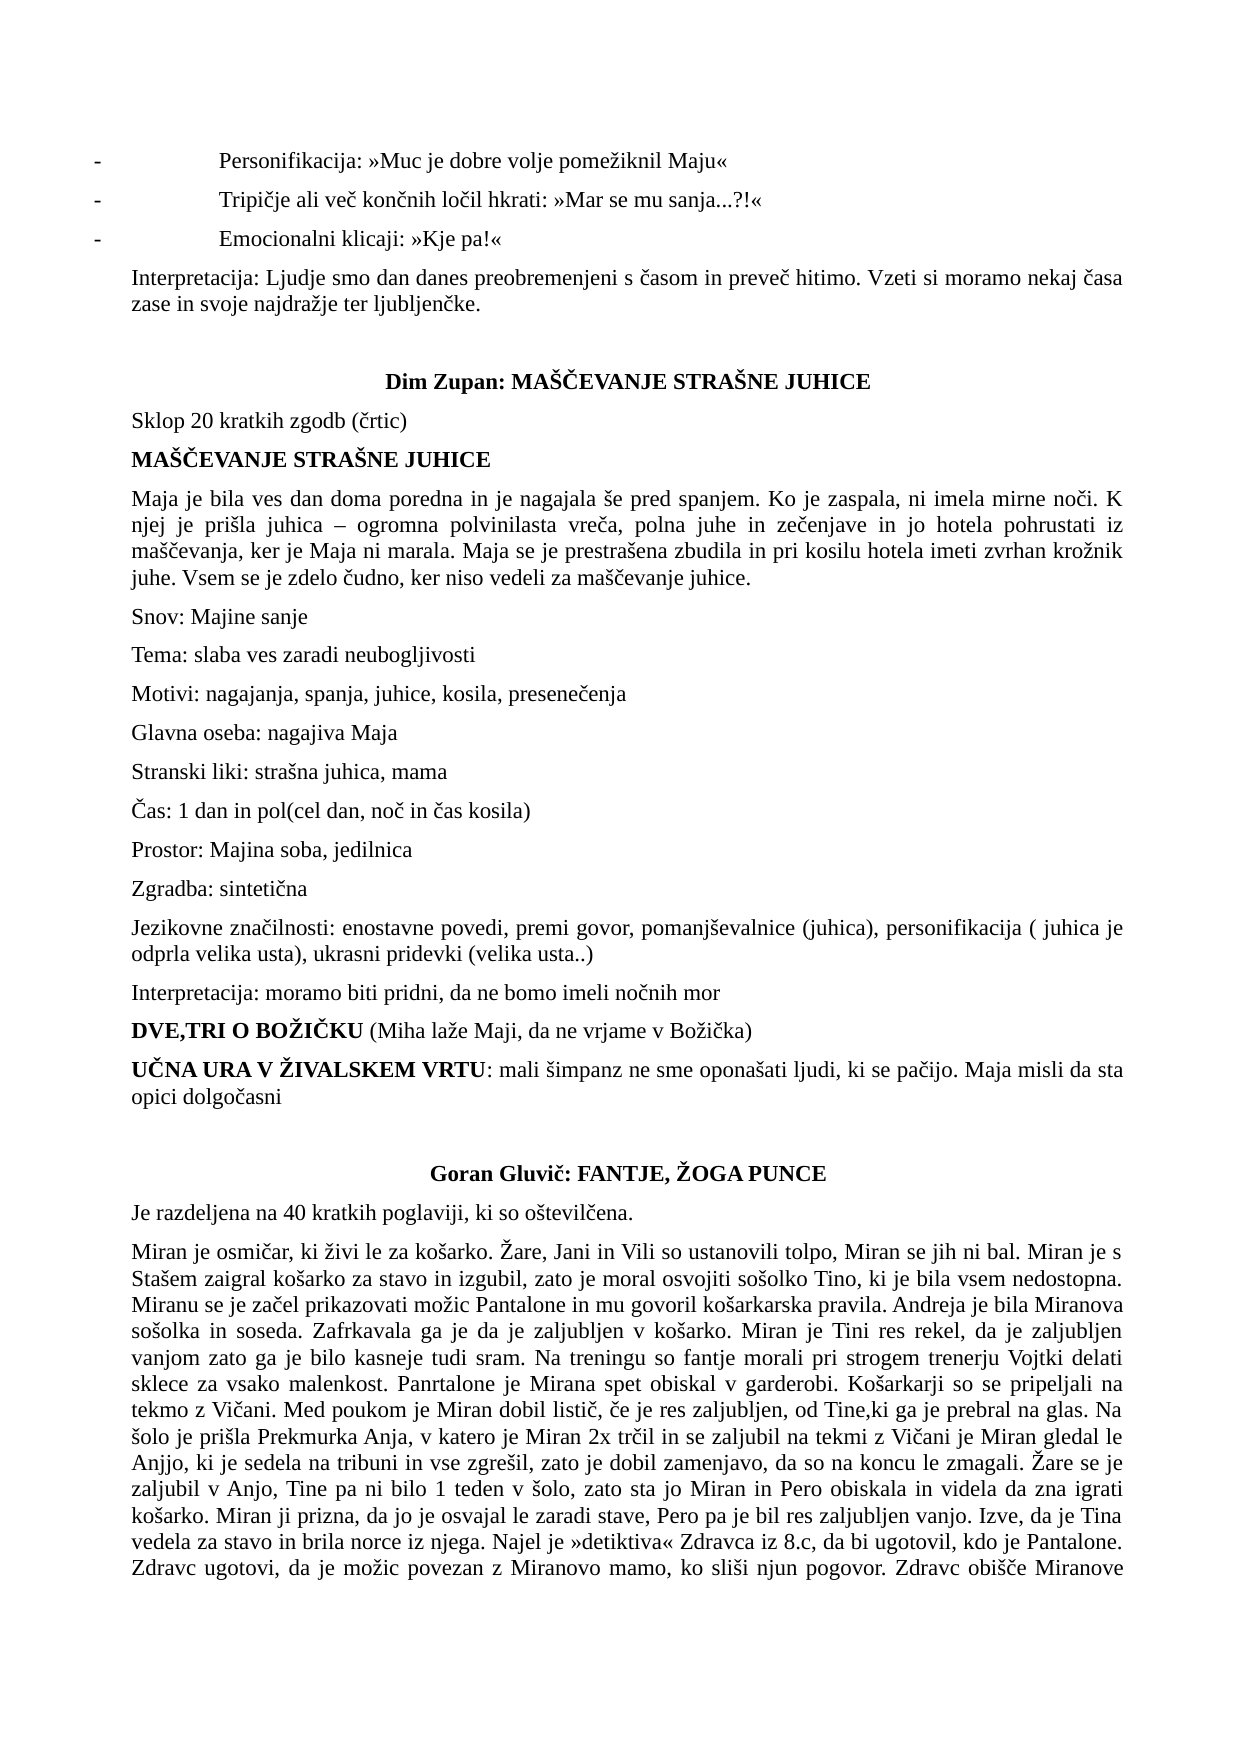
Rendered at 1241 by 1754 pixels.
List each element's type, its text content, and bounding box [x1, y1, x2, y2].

text Maja je bila ves dan doma poredna in je nagajala še pred spanjem. Ko je zaspala, ni imela mirne noči. K njej je prišla juhica – ogromna polvinilasta vreča, polna juhe in zečenjave in jo hotela pohrustati iz maščevanja, ker je Maja ni marala. Maja se je prestrašena zbudila in pri kosilu hotela imeti zvrhan krožnik juhe. Vsem se je zdelo čudno, ker niso vedeli za maščevanje juhice. [131, 485, 1125, 590]
text MAŠČEVANJE STRAŠNE JUHICE [131, 446, 1125, 472]
text DVE,TRI O BOŽIČKU (Miha laže Maji, da ne vrjame v Božička) [131, 1018, 1125, 1044]
list Tripičje ali več končnih ločil hkrati: »Mar se mu sanja...?!« [94, 186, 1125, 213]
text Tema: slaba ves zaradi neubogljivosti [131, 642, 1125, 668]
text Jezikovne značilnosti: enostavne povedi, premi govor, pomanjševalnice (juhica), personifikacija ( juhica je odprla velika usta), ukrasni pridevki (velika usta..) [131, 913, 1125, 966]
text Interpretacija: moramo biti pridni, da ne bomo imeli nočnih mor [131, 979, 1125, 1005]
text Je razdeljena na 40 kratkih poglaviji, ki so oštevilčena. [131, 1199, 1125, 1226]
text Sklop 20 kratkih zgodb (črtic) [131, 407, 1125, 433]
text Stranski liki: strašna juhica, mama [131, 758, 1125, 784]
text Zgradba: sintetična [131, 875, 1125, 901]
text Dim Zupan: MAŠČEVANJE STRAŠNE JUHICE [131, 368, 1125, 394]
text Miran je osmičar, ki živi le za košarko. Žare, Jani in Vili so ustanovili tolpo, Miran se jih ni bal. Miran je s Stašem zaigral košarko za stavo in izgubil, zato je moral osvojiti sošolko Tino, ki je bila vsem nedostopna. Miranu se je začel prikazovati možic Pantalone in mu govoril košarkarska pravila. Andreja je bila Miranova sošolka in soseda. Zafrkavala ga je da je zaljubljen v košarko. Miran je Tini res rekel, da je zaljubljen vanjom zato ga je bilo kasneje tudi sram. Na treningu so fantje morali pri strogem trenerju Vojtki delati sklece za vsako malenkost. Panrtalone je Mirana spet obiskal v garderobi. Košarkarji so se pripeljali na tekmo z Vičani. Med poukom je Miran dobil listič, če je res zaljubljen, od Tine,ki ga je prebral na glas. Na šolo je prišla Prekmurka Anja, v katero je Miran 2x trčil in se zaljubil na tekmi z Vičani je Miran gledal le Anjjo, ki je sedela na tribuni in vse zgrešil, zato je dobil zamenjavo, da so na koncu le zmagali. Žare se je zaljubil v Anjo, Tine pa ni bilo 1 teden v šolo, zato sta jo Miran in Pero obiskala in videla da zna igrati košarko. Miran ji prizna, da jo je osvajal le zaradi stave, Pero pa je bil res zaljubljen vanjo. Izve, da je Tina vedela za stavo in brila norce iz njega. Najel je »detiktiva« Zdravca iz 8.c, da bi ugotovil, kdo je Pantalone. Zdravc ugotovi, da je možic povezan z Miranovo mamo, ko sliši njun pogovor. Zdravc obišče Miranove [131, 1238, 1125, 1581]
text Motivi: nagajanja, spanja, juhice, kosila, presenečenja [131, 680, 1125, 707]
list Personifikacija: »Muc je dobre volje pomežiknil Maju« [94, 148, 1125, 174]
text Snov: Majine sanje [131, 603, 1125, 629]
text Prostor: Majina soba, jedilnica [131, 836, 1125, 862]
text Goran Gluvič: FANTJE, ŽOGA PUNCE [131, 1161, 1125, 1187]
text UČNA URA V ŽIVALSKEM VRTU: mali šimpanz ne sme oponašati ljudi, ki se pačijo. Maja misli da sta opici dolgočasni [131, 1056, 1125, 1109]
text Interpretacija: Ljudje smo dan danes preobremenjeni s časom in preveč hitimo. Vzeti si moramo nekaj časa zase in svoje najdražje ter ljubljenčke. [131, 264, 1125, 317]
text Glavna oseba: nagajiva Maja [131, 719, 1125, 746]
list Emocionalni klicaji: »Kje pa!« [94, 225, 1125, 252]
text Čas: 1 dan in pol(cel dan, noč in čas kosila) [131, 797, 1125, 823]
